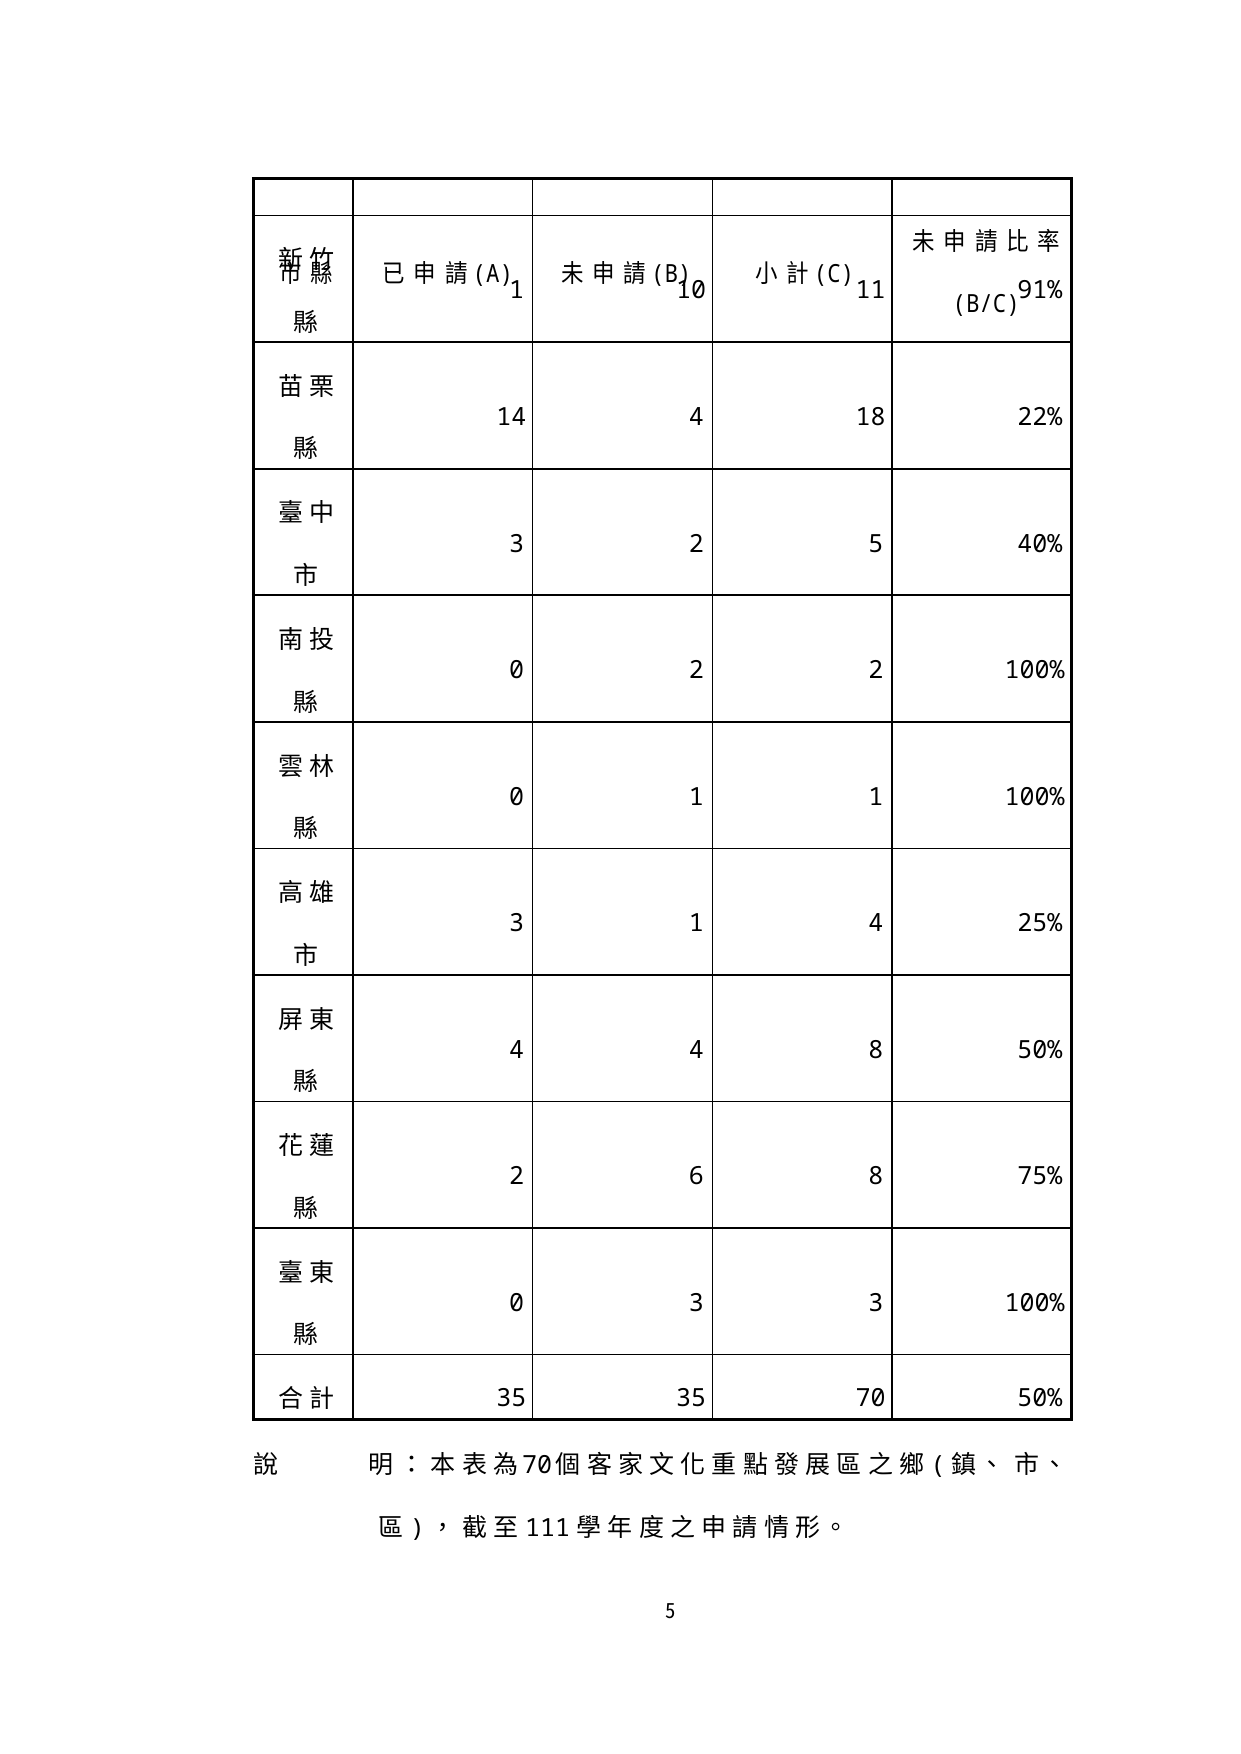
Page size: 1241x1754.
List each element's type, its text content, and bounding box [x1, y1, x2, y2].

table_cell 5 [713, 470, 891, 594]
table_cell 花蓮縣 [255, 1102, 352, 1227]
table_cell 18 [713, 343, 891, 468]
table_cell 4 [533, 976, 712, 1101]
table_cell 臺東縣 [255, 1229, 352, 1354]
table_cell 1 [533, 723, 712, 847]
table_header [255, 180, 352, 215]
table_cell 南投縣 [255, 596, 352, 721]
table_cell 75% [893, 1102, 1070, 1227]
table_cell 3 [354, 470, 532, 594]
table_cell 11 [713, 216, 891, 341]
table_cell 0 [354, 1229, 532, 1354]
table_cell 3 [354, 849, 532, 974]
table_cell 14 [354, 343, 532, 468]
table_cell 100% [893, 1229, 1070, 1354]
table_cell 0 [354, 596, 532, 721]
table_cell 40% [893, 470, 1070, 594]
table_cell 6 [533, 1102, 712, 1227]
table_cell 3 [713, 1229, 891, 1354]
table_cell 2 [533, 596, 712, 721]
table_cell 3 [533, 1229, 712, 1354]
table_cell 50% [893, 1355, 1070, 1418]
table_cell 2 [533, 470, 712, 594]
table_cell 2 [354, 1102, 532, 1227]
table_header [893, 180, 1070, 215]
table_cell 100% [893, 596, 1070, 721]
table_cell 苗栗縣 [255, 343, 352, 468]
text 說 明：本表為70個客家文化重點發展區之鄉(鎮、市、區)，截至111學年度之申請情形。 [240, 1421, 1063, 1546]
table_cell 臺中市 [255, 470, 352, 594]
table_cell 25% [893, 849, 1070, 974]
table_cell 1 [354, 216, 532, 341]
table_cell 50% [893, 976, 1070, 1101]
table_cell 1 [713, 723, 891, 847]
table_header [713, 180, 891, 215]
table_cell 合計 [255, 1355, 352, 1418]
table_cell 屏東縣 [255, 976, 352, 1101]
table_cell 4 [354, 976, 532, 1101]
table_cell 1 [533, 849, 712, 974]
table_cell 10 [533, 216, 712, 341]
table_cell 91% [893, 216, 1070, 341]
table_cell 2 [713, 596, 891, 721]
table_cell 70 [713, 1355, 891, 1418]
table_cell 新竹縣 [255, 216, 352, 341]
table_cell 8 [713, 976, 891, 1101]
table_cell 100% [893, 723, 1070, 847]
table_cell 4 [533, 343, 712, 468]
table_cell 22% [893, 343, 1070, 468]
table_cell 35 [354, 1355, 532, 1418]
table_header [533, 180, 712, 215]
table_header [354, 180, 532, 215]
table_cell 35 [533, 1355, 712, 1418]
table_cell 4 [713, 849, 891, 974]
table_cell 0 [354, 723, 532, 847]
table_cell 高雄市 [255, 849, 352, 974]
table_cell 8 [713, 1102, 891, 1227]
table_cell 雲林縣 [255, 723, 352, 847]
